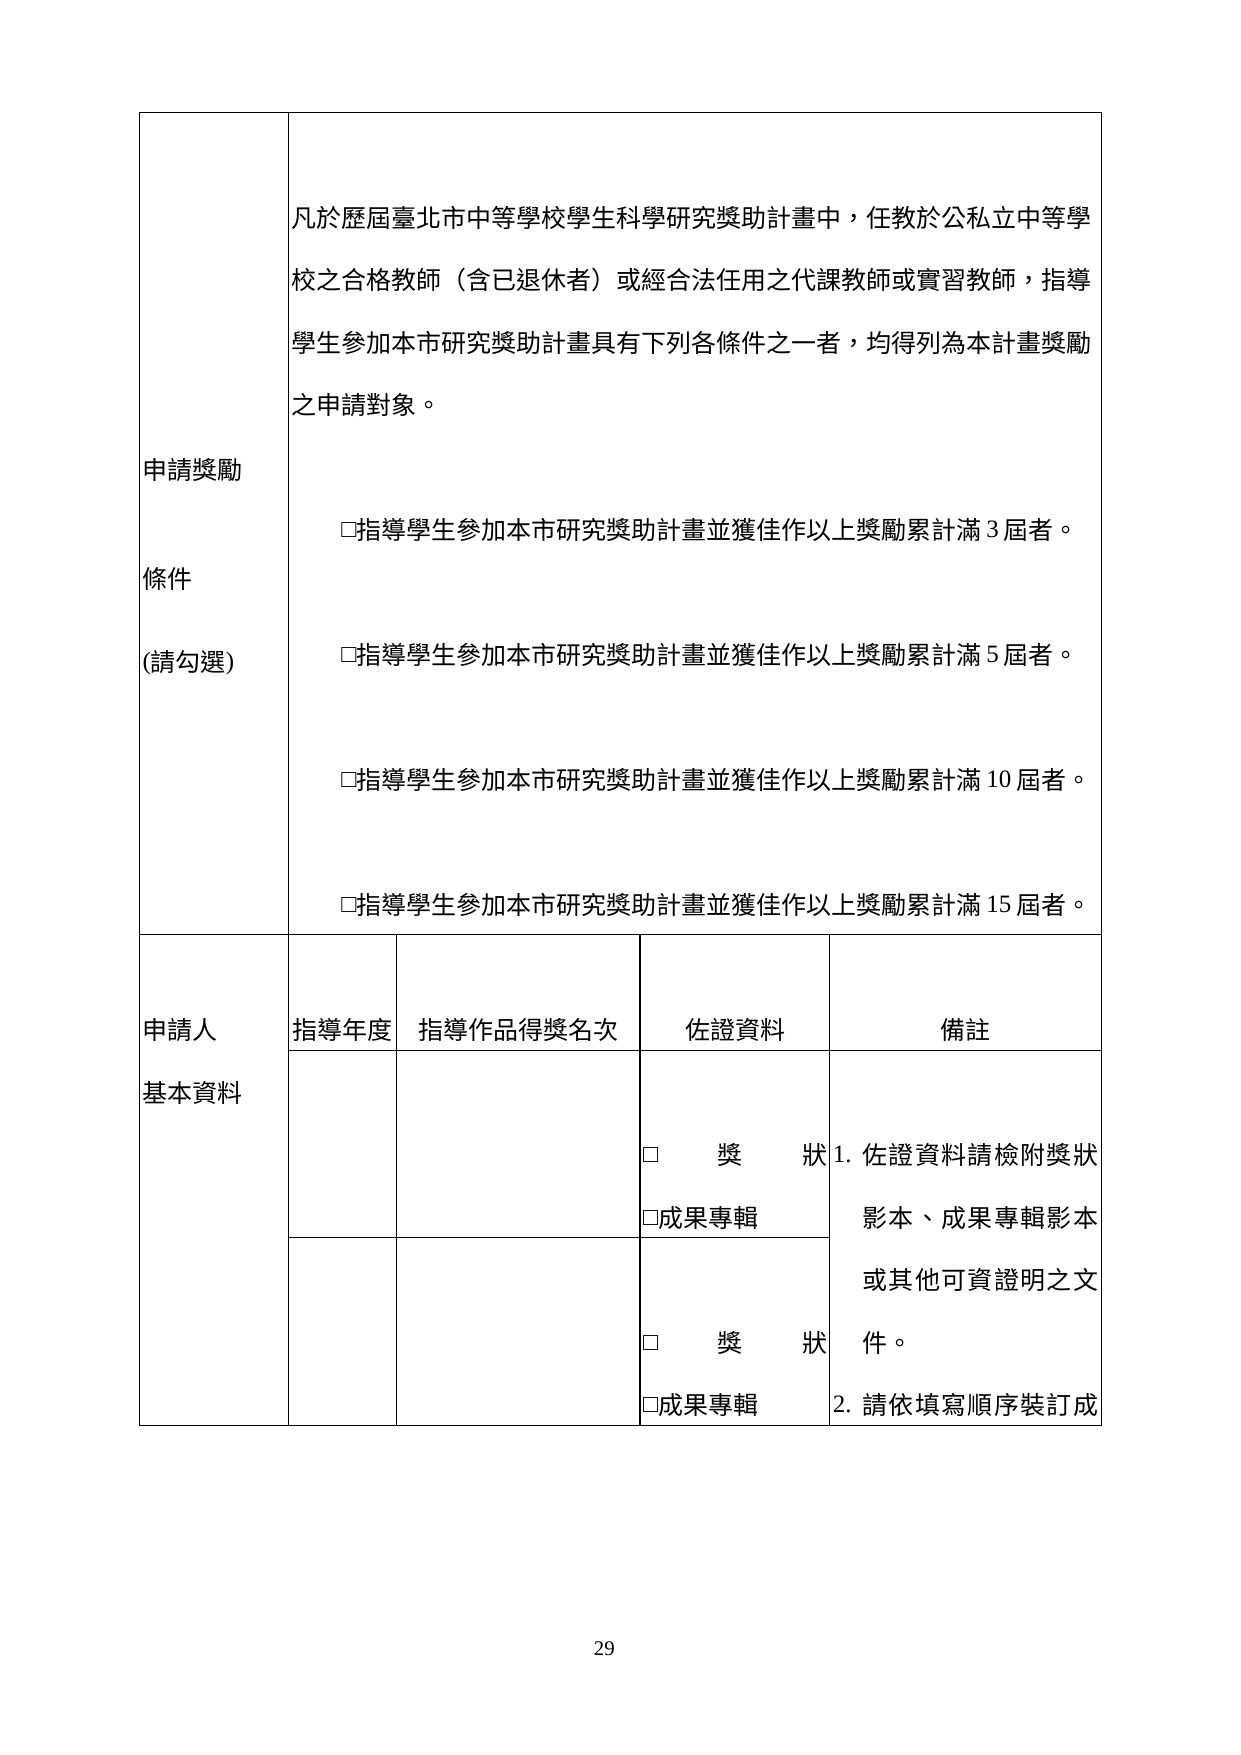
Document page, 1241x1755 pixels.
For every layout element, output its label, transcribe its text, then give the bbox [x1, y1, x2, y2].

table_cell 申請人 基本資料 [140, 935, 288, 1425]
table_cell 指導年度 [289, 935, 396, 1050]
table_cell [289, 1238, 396, 1425]
table_cell □獎狀 □成果專輯 [641, 1051, 829, 1237]
table_cell □獎狀 □成果專輯 [641, 1238, 829, 1425]
table_cell 佐證資料請檢附獎狀影本、成果專輯影本或其他可資證明之文件。 請依填寫順序裝訂成 [830, 1051, 1101, 1425]
table_cell 佐證資料 [641, 935, 829, 1050]
table_cell 指導作品得獎名次 [397, 935, 639, 1050]
table_cell [289, 1051, 396, 1237]
table_cell 申請獎勵 條件 (請勾選) [140, 113, 288, 934]
table_cell 凡於歷屆臺北市中等學校學生科學研究獎助計畫中，任教於公私立中等學校之合格教師（含已退休者）或經合法任用之代課教師或實習教師，指導學生參加本市研究獎助計畫具有下列各條件之一者，均得列為本計畫獎勵之申請對象。 □指導學生參加本市研究獎助計畫並獲佳作以上獎勵累計滿3屆者。 □指導學生參加本市研究獎助計畫並獲佳作以上獎勵累計滿5屆者。 □指導學生參加本市研究獎助計畫並獲佳作以上獎勵累計滿10屆者。 □指導學生參加本市研究獎助計畫並獲佳作以上獎勵累計滿15屆者。 [289, 113, 1101, 934]
table_cell 備註 [830, 935, 1101, 1050]
table_cell [397, 1051, 639, 1237]
table_cell [397, 1238, 639, 1425]
